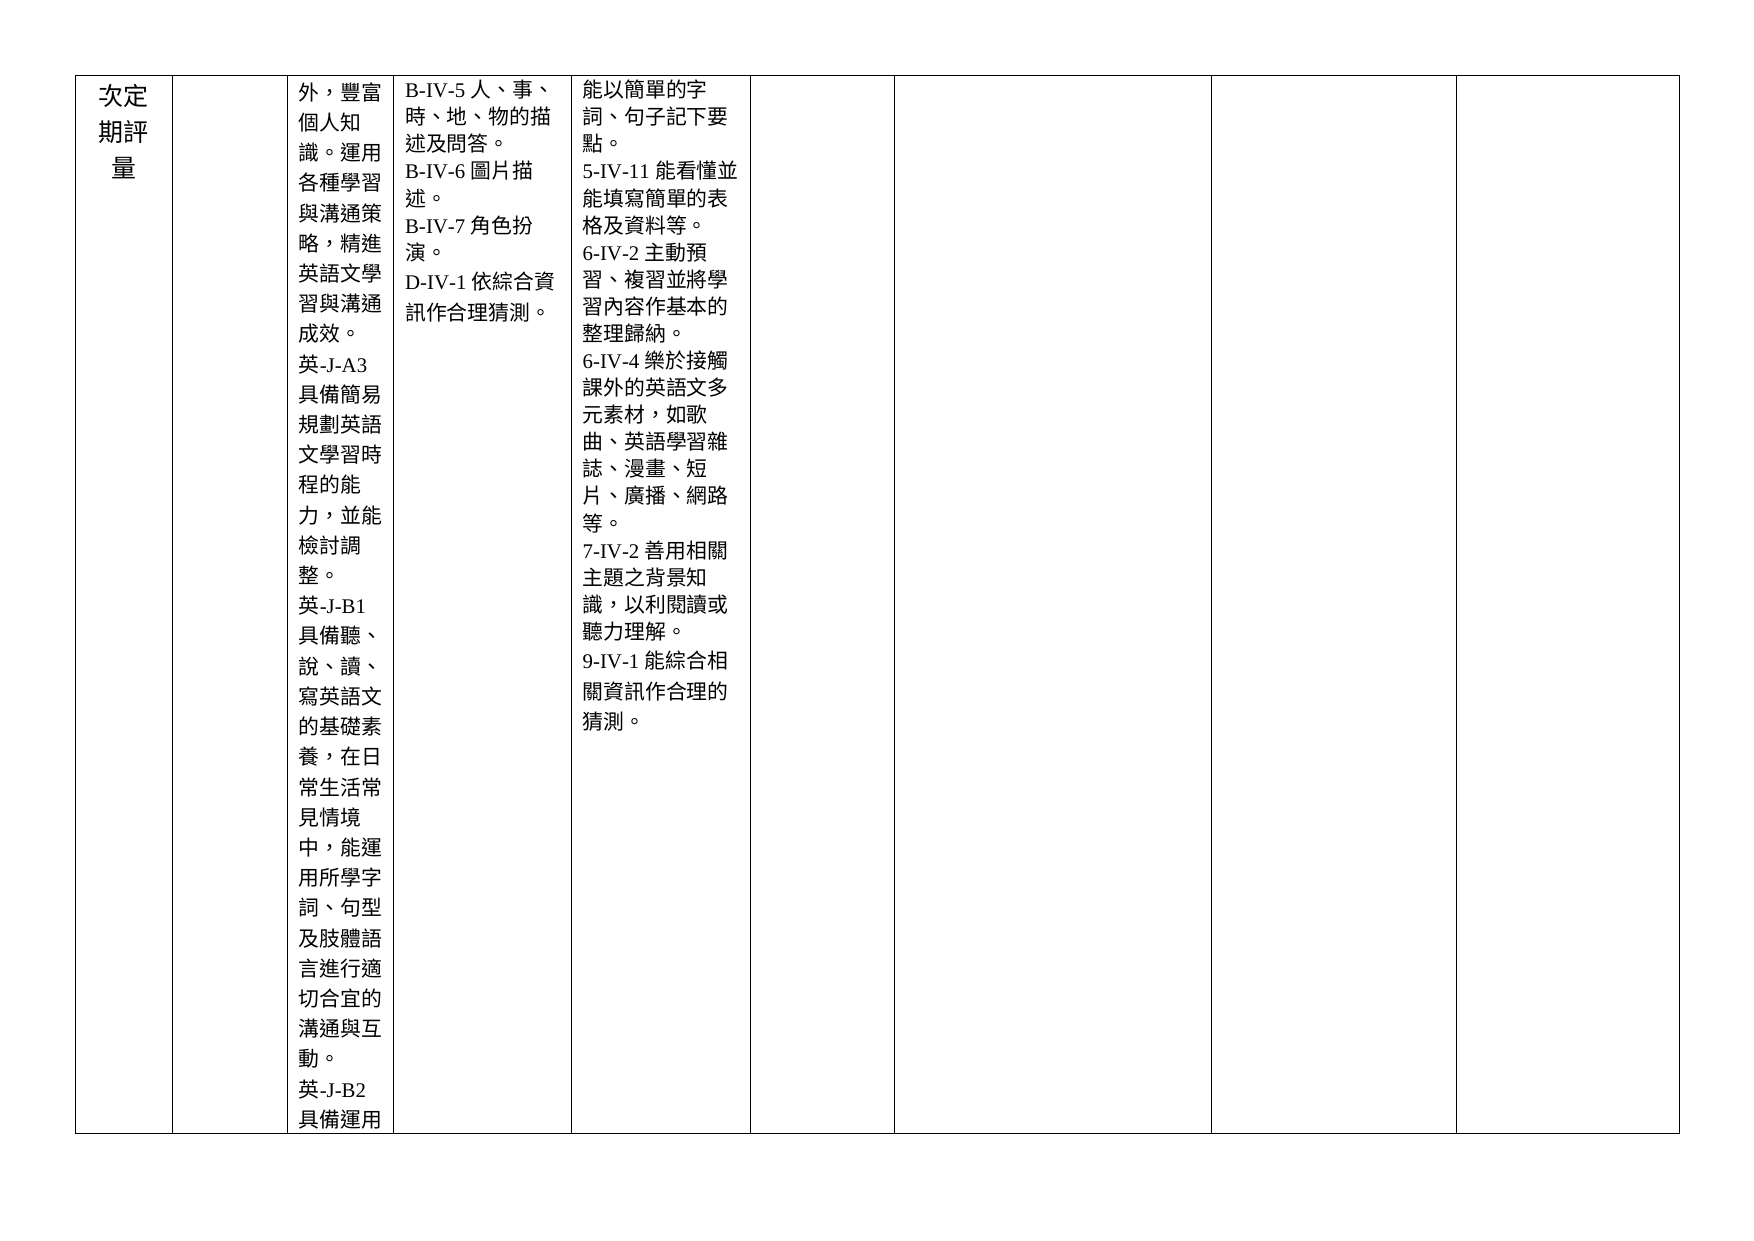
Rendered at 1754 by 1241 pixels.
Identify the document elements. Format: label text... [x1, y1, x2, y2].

table_cell [1457, 76, 1679, 1133]
table_cell 外，豐富個人知識。運用各種學習與溝通策略，精進英語文學習與溝通成效。 英-J-A3 具備簡易規劃英語文學習時程的能力，並能檢討調整。 英-J-B1 具備聽、說、讀、寫英語文的基礎素養，在日常生活常見情境中，能運用所學字詞、句型及肢體語言進行適切合宜的溝通與互動。 英-J-B2 具備運用 [288, 76, 393, 1133]
table_cell 次定期評量 [76, 76, 172, 1133]
table_cell [173, 76, 287, 1133]
table_cell B-IV-5 人、事、時、地、物的描述及問答。 B-IV-6 圖片描述。 B-IV-7 角色扮演。 D-IV-1 依綜合資訊作合理猜測。 [394, 76, 571, 1133]
table_cell [895, 76, 1211, 1133]
table_cell [1212, 76, 1456, 1133]
table_cell 能以簡單的字詞、句子記下要點。 5-IV-11 能看懂並能填寫簡單的表格及資料等。 6-IV-2 主動預習、複習並將學習內容作基本的整理歸納。 6-IV-4 樂於接觸課外的英語文多元素材，如歌曲、英語學習雜誌、漫畫、短片、廣播、網路等。 7-IV-2 善用相關主題之背景知識，以利閱讀或聽力理解。 9-IV-1 能綜合相關資訊作合理的猜測。 [572, 76, 750, 1133]
table_cell [751, 76, 894, 1133]
